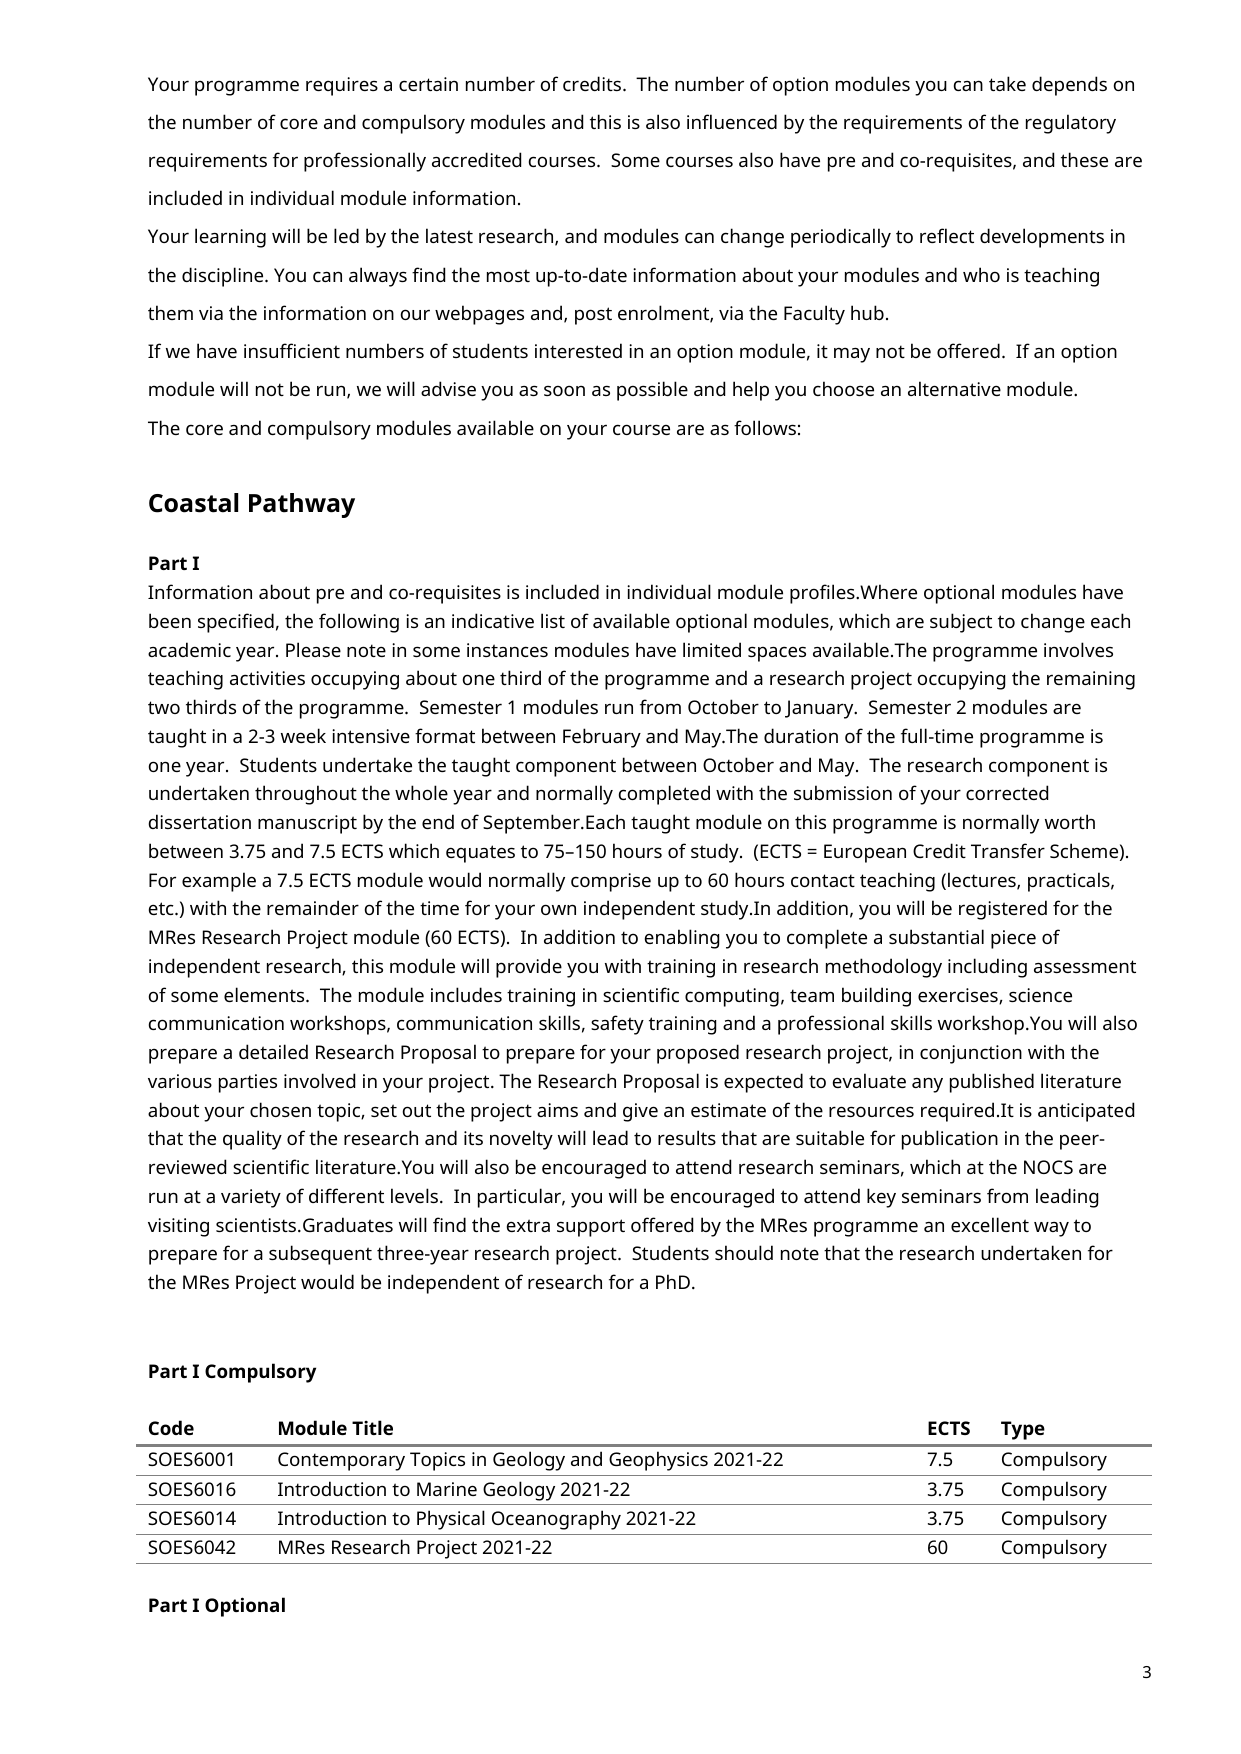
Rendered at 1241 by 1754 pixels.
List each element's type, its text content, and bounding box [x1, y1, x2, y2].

text If we have insufficient numbers of students interested in an option module, it may not be offered. If an option module will not be run, we will advise you as soon as possible and help you choose an alternative module. [148, 338, 1152, 402]
text Your learning will be led by the latest research, and modules can change periodically to reflect developments in the discipline. You can always find the most up-to-date information about your modules and who is teaching them via the information on our webpages and, post enrolment, via the Faculty hub. [148, 224, 1152, 326]
table_cell Part I Optional [136, 1564, 1152, 1621]
table_cell SOES6016 [136, 1476, 266, 1504]
table_cell MRes Research Project 2021-22 [266, 1535, 916, 1563]
table_cell Compulsory [989, 1505, 1152, 1533]
table_cell Introduction to Physical Oceanography 2021-22 [266, 1505, 916, 1533]
text The core and compulsory modules available on your course are as follows: [148, 415, 1152, 440]
table_cell Compulsory [989, 1447, 1152, 1475]
table_cell 3.75 [916, 1476, 989, 1504]
table_cell SOES6001 [136, 1447, 266, 1475]
table_cell Code [136, 1415, 266, 1444]
table_cell Type [989, 1415, 1152, 1444]
table_cell Part I Compulsory [136, 1330, 1152, 1415]
table_cell SOES6014 [136, 1505, 266, 1533]
table_cell ECTS [916, 1415, 989, 1444]
table_cell 3.75 [916, 1505, 989, 1533]
table_cell SOES6042 [136, 1535, 266, 1563]
table_cell Contemporary Topics in Geology and Geophysics 2021-22 [266, 1447, 916, 1475]
table_cell 7.5 [916, 1447, 989, 1475]
table_cell 60 [916, 1535, 989, 1563]
table_cell Module Title [266, 1415, 916, 1444]
table_cell Introduction to Marine Geology 2021-22 [266, 1476, 916, 1504]
text Your programme requires a certain number of credits. The number of option modules you can take depends on the number of core and compulsory modules and this is also influenced by the requirements of the regulatory requirements for professionally accredited courses. Some courses also have pre and co-requisites, and these are included in individual module information. [148, 71, 1152, 211]
table_cell Compulsory [989, 1476, 1152, 1504]
table_header Coastal Pathway [136, 453, 1152, 522]
table_cell Part I Information about pre and co-requisites is included in individual module profiles.Where optional modules have been specified, the following is an indicative list of available optional modules, which are subject to change each academic year. Please note in some instances modules have limited spaces available.The programme involves teaching activities occupying about one third of the programme and a research project occupying the remaining two thirds of the programme. Semester 1 modules run from October to January. Semester 2 modules are taught in a 2-3 week intensive format between February and May.The duration of the full-time programme is one year. Students undertake the taught component between October and May. The research component is undertaken throughout the whole year and normally completed with the submission of your corrected dissertation manuscript by the end of September.Each taught module on this programme is normally worth between 3.75 and 7.5 ECTS which equates to 75–150 hours of study. (ECTS = European Credit Transfer Scheme). For example a 7.5 ECTS module would normally comprise up to 60 hours contact teaching (lectures, practicals, etc.) with the remainder of the time for your own independent study.In addition, you will be registered for the MRes Research Project module (60 ECTS). In addition to enabling you to complete a substantial piece of independent research, this module will provide you with training in research methodology including assessment of some elements. The module includes training in scientific computing, team building exercises, science communication workshops, communication skills, safety training and a professional skills workshop.You will also prepare a detailed Research Proposal to prepare for your proposed research project, in conjunction with the various parties involved in your project. The Research Proposal is expected to evaluate any published literature about your chosen topic, set out the project aims and give an estimate of the resources required.It is anticipated that the quality of the research and its novelty will lead to results that are suitable for publication in the peer-reviewed scientific literature.You will also be encouraged to attend research seminars, which at the NOCS are run at a variety of different levels. In particular, you will be encouraged to attend key seminars from leading visiting scientists.Graduates will find the extra support offered by the MRes programme an excellent way to prepare for a subsequent three-year research project. Students should note that the research undertaken for the MRes Project would be independent of research for a PhD. [136, 522, 1152, 1330]
table_cell Compulsory [989, 1535, 1152, 1563]
